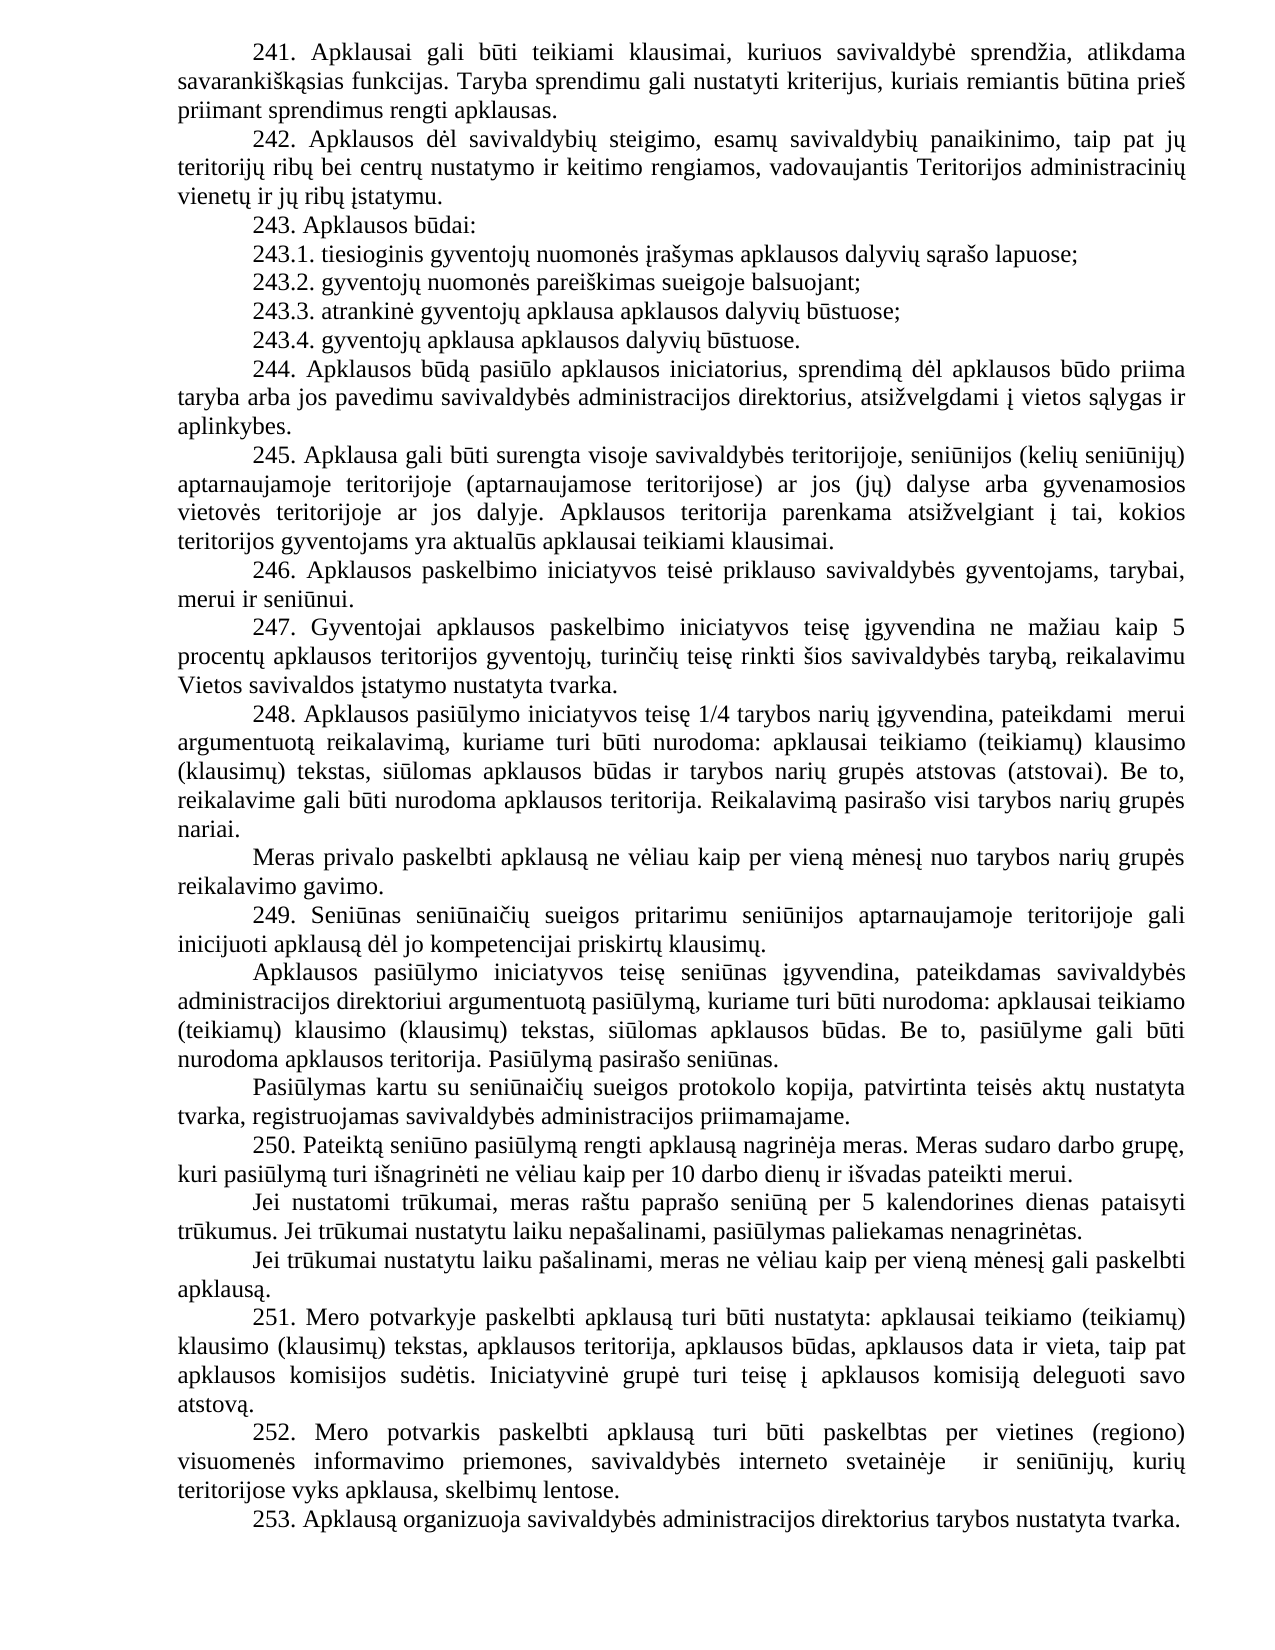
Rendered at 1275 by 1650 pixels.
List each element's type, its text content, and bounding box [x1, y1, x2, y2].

text Apklausos pasiūlymo iniciatyvos teisę seniūnas įgyvendina, pateikdamas savivaldybės administracijos direktoriui argumentuotą pasiūlymą, kuriame turi būti nurodoma: apklausai teikiamo (teikiamų) klausimo (klausimų) tekstas, siūlomas apklausos būdas. Be to, pasiūlyme gali būti nurodoma apklausos teritorija. Pasiūlymą pasirašo seniūnas. [177, 957, 1186, 1072]
text 247. Gyventojai apklausos paskelbimo iniciatyvos teisę įgyvendina ne mažiau kaip 5 procentų apklausos teritorijos gyventojų, turinčių teisę rinkti šios savivaldybės tarybą, reikalavimu Vietos savivaldos įstatymo nustatyta tvarka. [177, 612, 1186, 699]
text 242. Apklausos dėl savivaldybių steigimo, esamų savivaldybių panaikinimo, taip pat jų teritorijų ribų bei centrų nustatymo ir keitimo rengiamos, vadovaujantis Teritorijos administracinių vienetų ir jų ribų įstatymu. [177, 124, 1186, 210]
text Meras privalo paskelbti apklausą ne vėliau kaip per vieną mėnesį nuo tarybos narių grupės reikalavimo gavimo. [177, 842, 1186, 900]
text 243.2. gyventojų nuomonės pareiškimas sueigoje balsuojant; [177, 267, 1186, 296]
text 243. Apklausos būdai: [177, 210, 1186, 239]
text 244. Apklausos būdą pasiūlo apklausos iniciatorius, sprendimą dėl apklausos būdo priima taryba arba jos pavedimu savivaldybės administracijos direktorius, atsižvelgdami į vietos sąlygas ir aplinkybes. [177, 354, 1186, 440]
text 253. Apklausą organizuoja savivaldybės administracijos direktorius tarybos nustatyta tvarka. [177, 1504, 1186, 1532]
text 248. Apklausos pasiūlymo iniciatyvos teisę 1/4 tarybos narių įgyvendina, pateikdami merui argumentuotą reikalavimą, kuriame turi būti nurodoma: apklausai teikiamo (teikiamų) klausimo (klausimų) tekstas, siūlomas apklausos būdas ir tarybos narių grupės atstovas (atstovai). Be to, reikalavime gali būti nurodoma apklausos teritorija. Reikalavimą pasirašo visi tarybos narių grupės nariai. [177, 699, 1186, 842]
text 246. Apklausos paskelbimo iniciatyvos teisė priklauso savivaldybės gyventojams, tarybai, merui ir seniūnui. [177, 555, 1186, 612]
text 245. Apklausa gali būti surengta visoje savivaldybės teritorijoje, seniūnijos (kelių seniūnijų) aptarnaujamoje teritorijoje (aptarnaujamose teritorijose) ar jos (jų) dalyse arba gyvenamosios vietovės teritorijoje ar jos dalyje. Apklausos teritorija parenkama atsižvelgiant į tai, kokios teritorijos gyventojams yra aktualūs apklausai teikiami klausimai. [177, 440, 1186, 555]
text Pasiūlymas kartu su seniūnaičių sueigos protokolo kopija, patvirtinta teisės aktų nustatyta tvarka, registruojamas savivaldybės administracijos priimamajame. [177, 1072, 1186, 1130]
text 249. Seniūnas seniūnaičių sueigos pritarimu seniūnijos aptarnaujamoje teritorijoje gali inicijuoti apklausą dėl jo kompetencijai priskirtų klausimų. [177, 900, 1186, 957]
text Jei trūkumai nustatytu laiku pašalinami, meras ne vėliau kaip per vieną mėnesį gali paskelbti apklausą. [177, 1245, 1186, 1302]
text 241. Apklausai gali būti teikiami klausimai, kuriuos savivaldybė sprendžia, atlikdama savarankiškąsias funkcijas. Taryba sprendimu gali nustatyti kriterijus, kuriais remiantis būtina prieš priimant sprendimus rengti apklausas. [177, 37, 1186, 124]
text 243.4. gyventojų apklausa apklausos dalyvių būstuose. [177, 325, 1186, 354]
text 250. Pateiktą seniūno pasiūlymą rengti apklausą nagrinėja meras. Meras sudaro darbo grupę, kuri pasiūlymą turi išnagrinėti ne vėliau kaip per 10 darbo dienų ir išvadas pateikti merui. [177, 1130, 1186, 1187]
text 243.3. atrankinė gyventojų apklausa apklausos dalyvių būstuose; [177, 296, 1186, 325]
text 243.1. tiesioginis gyventojų nuomonės įrašymas apklausos dalyvių sąrašo lapuose; [177, 239, 1186, 267]
text Jei nustatomi trūkumai, meras raštu paprašo seniūną per 5 kalendorines dienas pataisyti trūkumus. Jei trūkumai nustatytu laiku nepašalinami, pasiūlymas paliekamas nenagrinėtas. [177, 1187, 1186, 1245]
text 251. Mero potvarkyje paskelbti apklausą turi būti nustatyta: apklausai teikiamo (teikiamų) klausimo (klausimų) tekstas, apklausos teritorija, apklausos būdas, apklausos data ir vieta, taip pat apklausos komisijos sudėtis. Iniciatyvinė grupė turi teisę į apklausos komisiją deleguoti savo atstovą. [177, 1302, 1186, 1417]
text 252. Mero potvarkis paskelbti apklausą turi būti paskelbtas per vietines (regiono) visuomenės informavimo priemones, savivaldybės interneto svetainėje ir seniūnijų, kurių teritorijose vyks apklausa, skelbimų lentose. [177, 1417, 1186, 1504]
